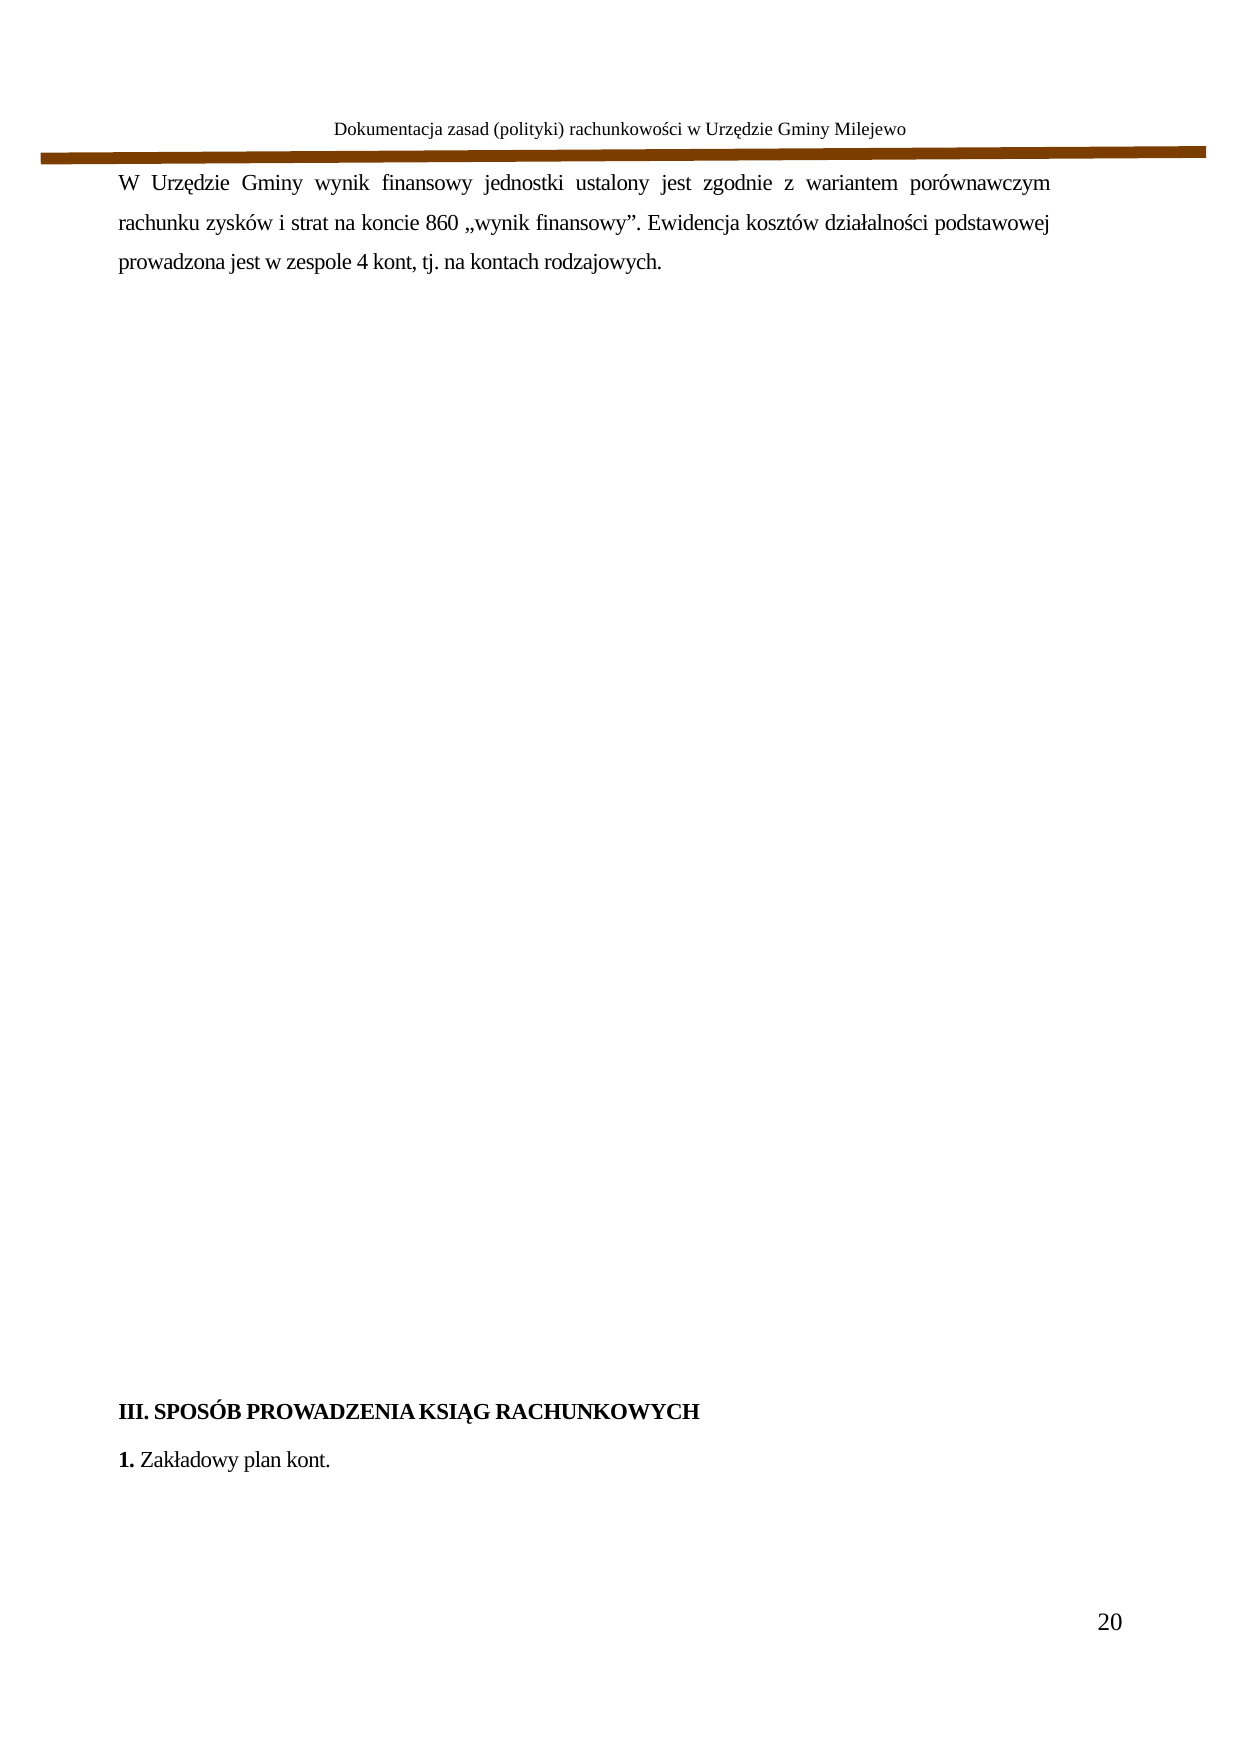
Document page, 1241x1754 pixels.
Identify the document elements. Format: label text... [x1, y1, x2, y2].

text III. SPOSÓB PROWADZENIA KSIĄG RACHUNKOWYCH [118, 1398, 1051, 1424]
text W Urzędzie Gminy wynik finansowy jednostki ustalony jest zgodnie z wariantem porównawczym rachunku zysków i strat na koncie 860 „wynik finansowy”. Ewidencja kosztów działalności podstawowej prowadzona jest w zespole 4 kont, tj. na kontach rodzajowych. [118, 169, 1051, 274]
text 1. Zakładowy plan kont. [118, 1446, 1051, 1472]
